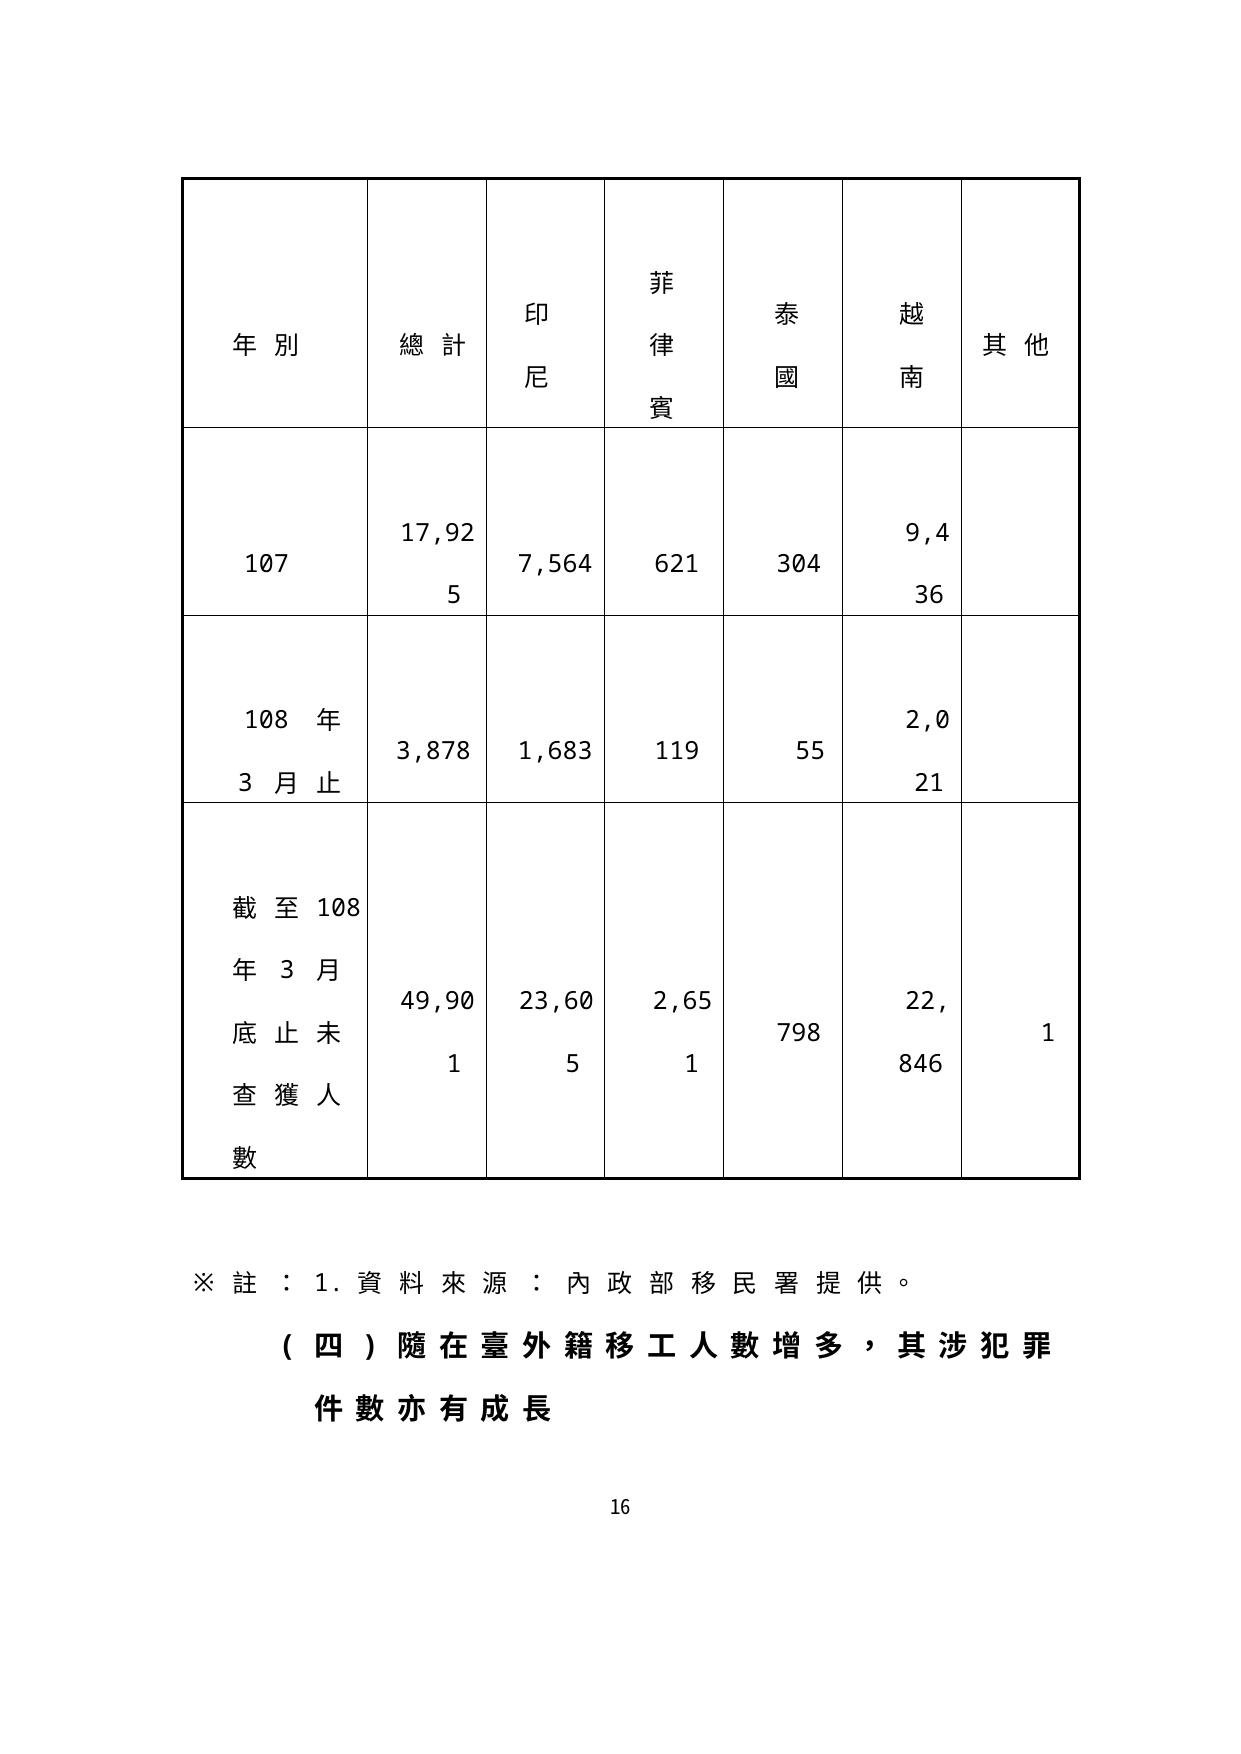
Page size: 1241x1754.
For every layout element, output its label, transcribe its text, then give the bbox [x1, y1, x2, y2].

table_cell 621 [605, 428, 723, 615]
table_cell 1,683 [487, 616, 604, 802]
table_cell 107 [184, 428, 367, 615]
table_cell 55 [724, 616, 842, 802]
table_cell 22,846 [843, 803, 961, 1177]
text (四)隨在臺外籍移工人數增多，其涉犯罪件數亦有成長 [242, 1302, 1058, 1427]
table_cell 108年3月止 [184, 616, 367, 802]
table_cell 49,901 [368, 803, 486, 1177]
table_cell 7,564 [487, 428, 604, 615]
table_cell [962, 616, 1078, 802]
table_cell 17,925 [368, 428, 486, 615]
table_header 年別 [184, 180, 367, 427]
table_header 總計 [368, 180, 486, 427]
table_cell 23,605 [487, 803, 604, 1177]
table_cell 2,651 [605, 803, 723, 1177]
table_header 其他 [962, 180, 1078, 427]
table_cell 截至108年3月底止未查獲人數 [184, 803, 367, 1177]
table_header 越南 [843, 180, 961, 427]
table_cell 2,021 [843, 616, 961, 802]
table_header 印尼 [487, 180, 604, 427]
table_cell 1 [962, 803, 1078, 1177]
table_header 泰國 [724, 180, 842, 427]
table_header 菲律賓 [605, 180, 723, 427]
table_cell 119 [605, 616, 723, 802]
text ※註：1.資料來源：內政部移民署提供。 [183, 1240, 1058, 1302]
table_cell 304 [724, 428, 842, 615]
table_cell [962, 428, 1078, 615]
table_cell 798 [724, 803, 842, 1177]
table_cell 9,436 [843, 428, 961, 615]
table_cell 3,878 [368, 616, 486, 802]
